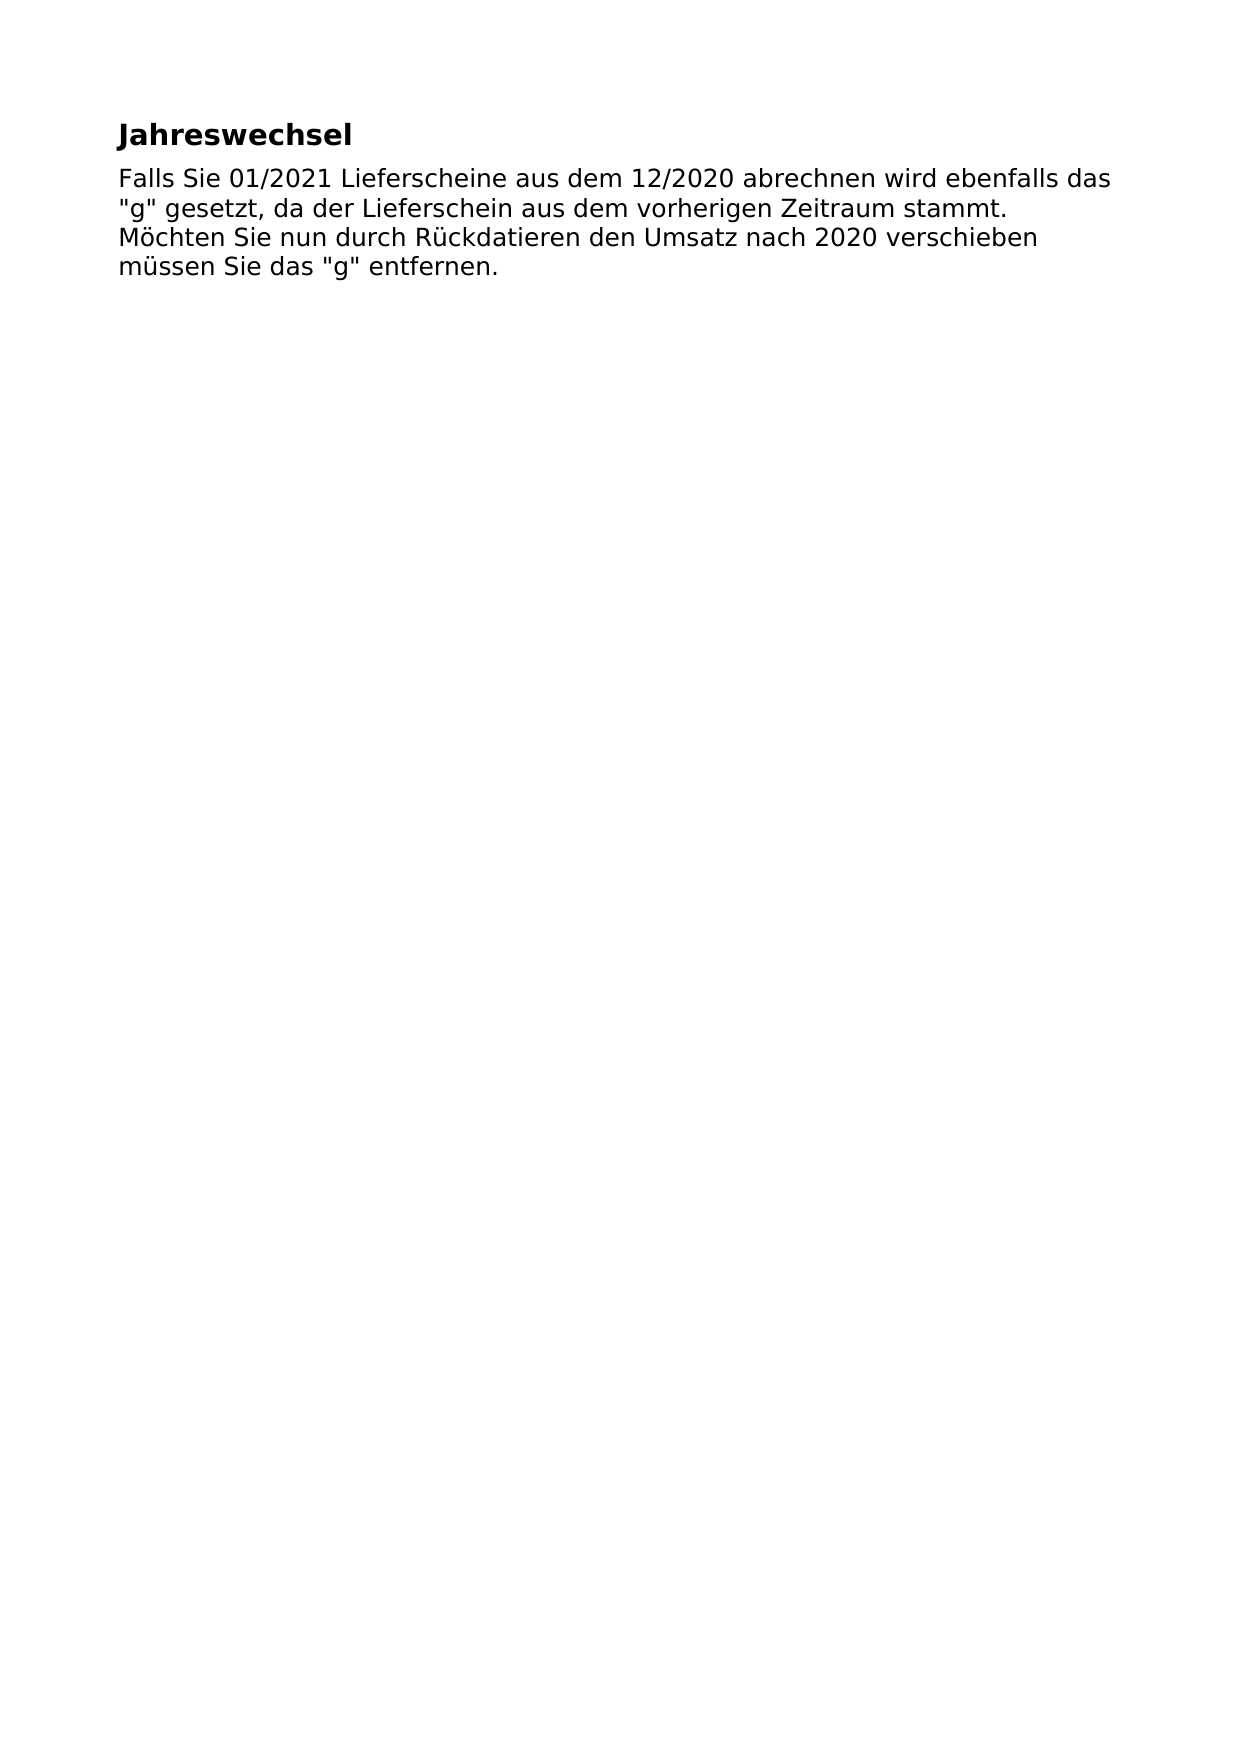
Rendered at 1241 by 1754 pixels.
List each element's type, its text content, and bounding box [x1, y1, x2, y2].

text Falls Sie 01/2021 Lieferscheine aus dem 12/2020 abrechnen wird ebenfalls das "g" gesetzt, da der Lieferschein aus dem vorherigen Zeitraum stammt. Möchten Sie nun durch Rückdatieren den Umsatz nach 2020 verschieben müssen Sie das "g" entfernen. [118, 164, 1122, 281]
subtitle Jahreswechsel [118, 118, 1122, 152]
